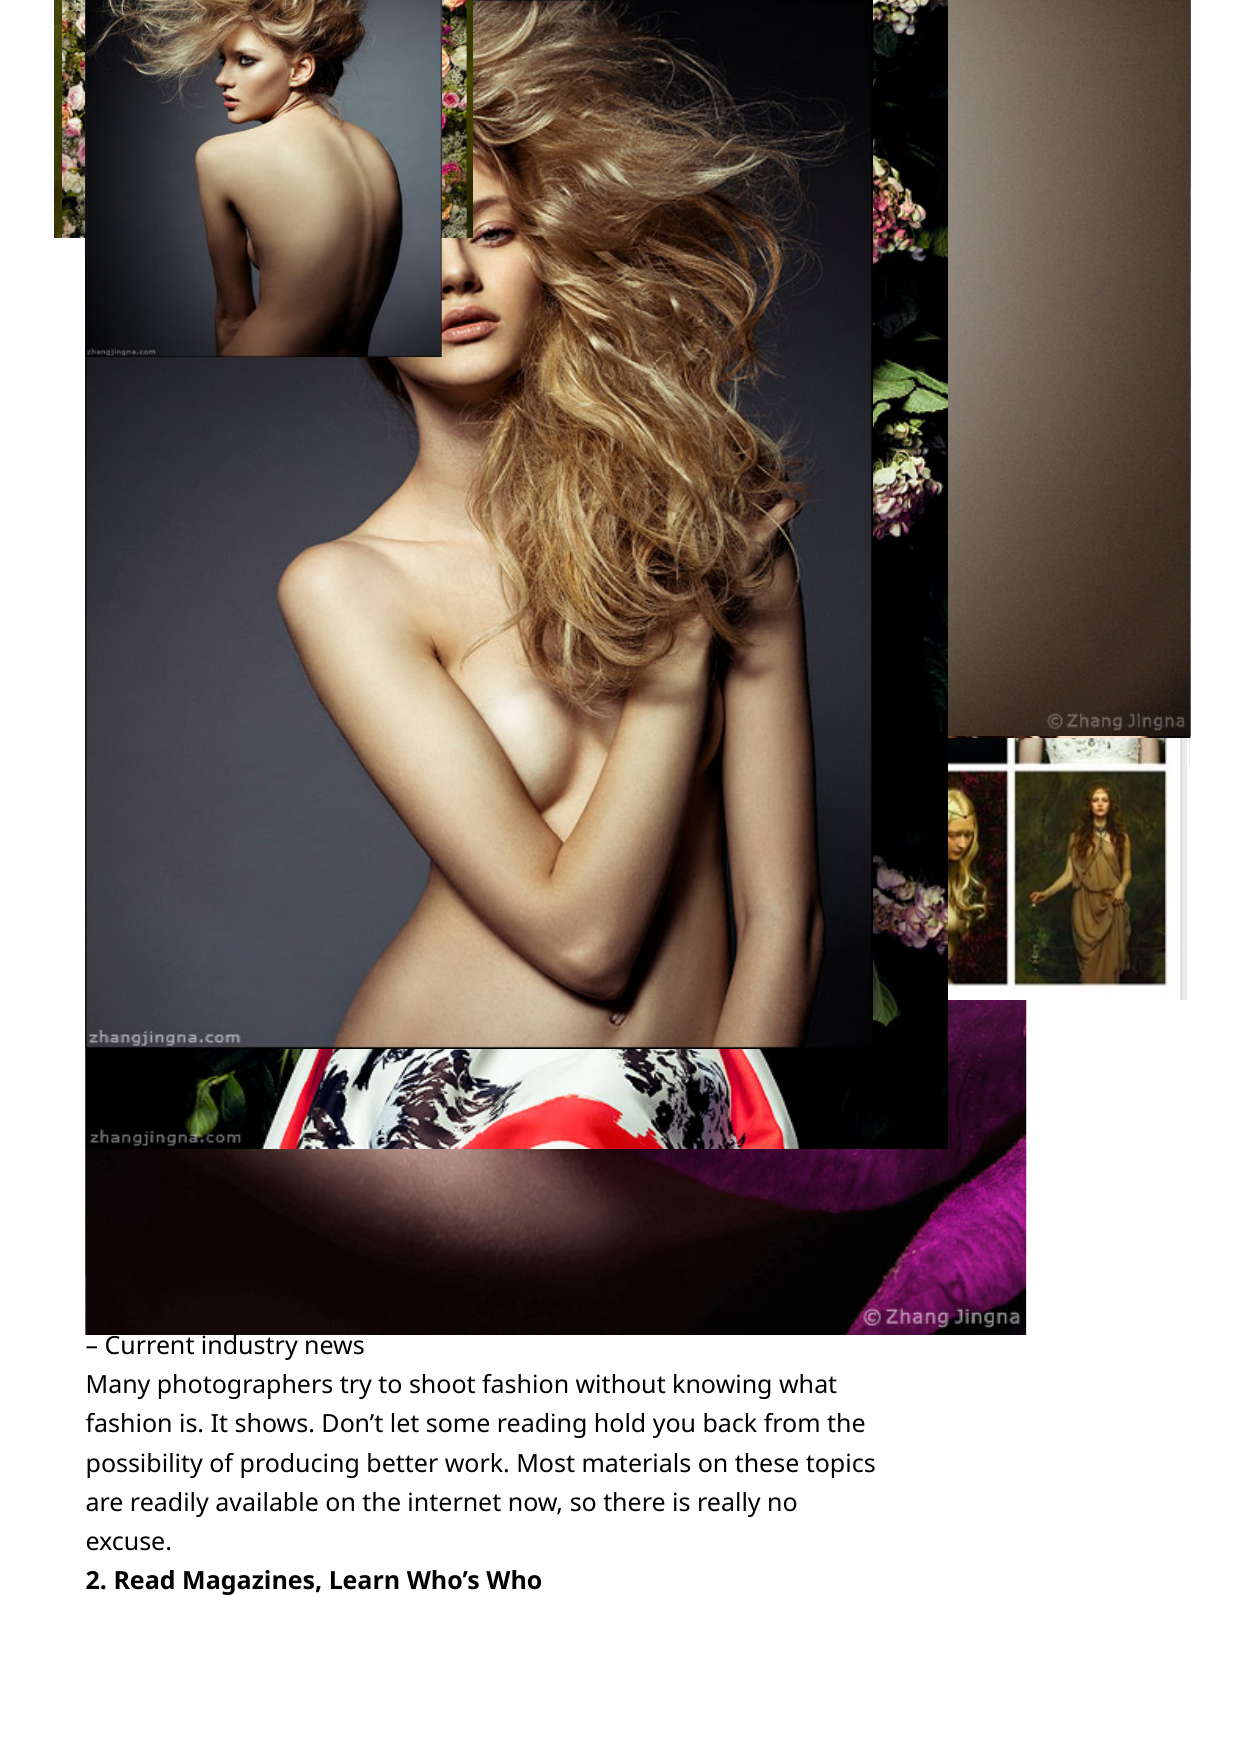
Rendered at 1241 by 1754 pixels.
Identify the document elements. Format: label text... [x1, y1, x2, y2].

picture [54, 0, 1191, 1335]
text 2. Read Magazines, Learn Who’s Who [85, 1563, 884, 1597]
text – History of fashion – Silhouettes of different periods and eras – Designers, icons, and image-makers – Fashion terminologies – Hairstyles and makeup looks – Fashion films and documentaries – Current industry news [85, 1335, 884, 1362]
text Many photographers try to shoot fashion without knowing what fashion is. It shows. Don’t let some reading hold you back from the possibility of producing better work. Most materials on these topics are readily available on the internet now, so there is really no excuse. [85, 1367, 884, 1558]
